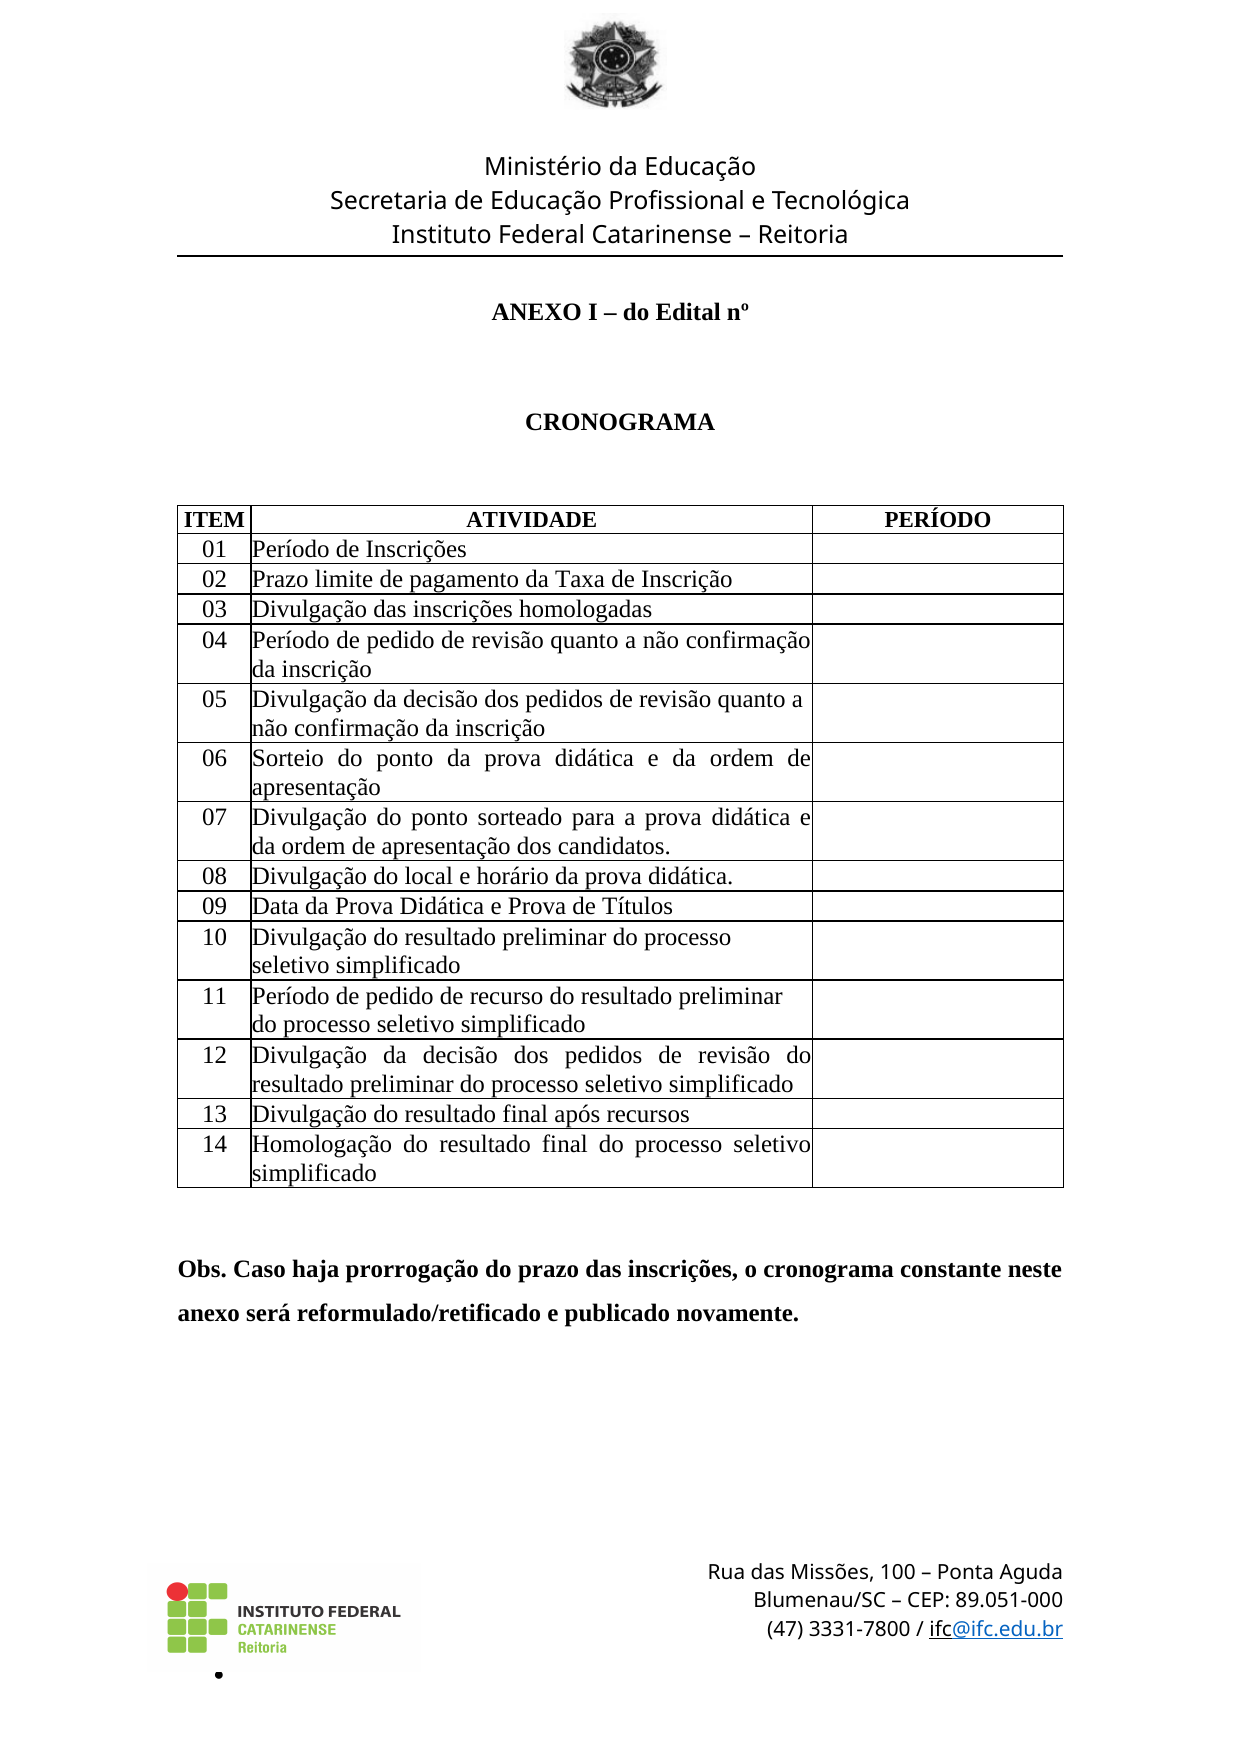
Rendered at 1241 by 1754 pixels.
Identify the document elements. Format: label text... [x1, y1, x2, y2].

table_cell [813, 625, 1063, 682]
text ANEXO I – do Edital nº [177, 297, 1063, 326]
table_cell [813, 1040, 1063, 1097]
table_cell Divulgação do local e horário da prova didática. [252, 861, 812, 890]
table_cell 02 [178, 564, 250, 593]
table_cell 12 [178, 1040, 250, 1097]
table_cell 08 [178, 861, 250, 890]
table_cell Divulgação da decisão dos pedidos de revisão do resultado preliminar do processo seletivo simplificado [252, 1040, 812, 1097]
table_cell [813, 595, 1063, 623]
table_cell Data da Prova Didática e Prova de Títulos [252, 892, 812, 920]
text CRONOGRAMA [177, 407, 1063, 436]
table_cell [813, 922, 1063, 979]
table_cell 03 [178, 595, 250, 623]
table_cell 06 [178, 743, 250, 801]
table_cell 01 [178, 534, 250, 563]
table_header ITEM [178, 506, 250, 532]
table_cell 07 [178, 802, 250, 859]
table_cell [813, 564, 1063, 593]
table_cell Divulgação do resultado preliminar do processo seletivo simplificado [252, 922, 812, 979]
table_cell 10 [178, 922, 250, 979]
table_cell [813, 534, 1063, 563]
table_cell [813, 892, 1063, 920]
table_cell [813, 802, 1063, 859]
table_cell [813, 1099, 1063, 1128]
table_cell 04 [178, 625, 250, 682]
table_cell [813, 1129, 1063, 1187]
table_header PERÍODO [813, 506, 1063, 532]
table_cell 05 [178, 684, 250, 741]
table_cell Prazo limite de pagamento da Taxa de Inscrição [252, 564, 812, 593]
table_cell Período de pedido de recurso do resultado preliminar do processo seletivo simplificado [252, 981, 812, 1038]
table_cell Sorteio do ponto da prova didática e da ordem de apresentação [252, 743, 812, 801]
table_cell [813, 981, 1063, 1038]
table_cell Divulgação da decisão dos pedidos de revisão quanto a não confirmação da inscrição [252, 684, 812, 741]
table_cell Divulgação do ponto sorteado para a prova didática e da ordem de apresentação dos candidatos. [252, 802, 812, 859]
table_cell 11 [178, 981, 250, 1038]
table_header ATIVIDADE [252, 506, 812, 532]
table_cell [813, 743, 1063, 801]
text Obs. Caso haja prorrogação do prazo das inscrições, o cronograma constante neste anexo será reformulado/retificado e publicado novamente. [177, 1254, 1063, 1326]
table_cell Divulgação das inscrições homologadas [252, 595, 812, 623]
table_cell 14 [178, 1129, 250, 1187]
table_cell Período de pedido de revisão quanto a não confirmação da inscrição [252, 625, 812, 682]
table_cell [813, 861, 1063, 890]
table_cell Período de Inscrições [252, 534, 812, 563]
picture [147, 1563, 421, 1672]
table_cell [813, 684, 1063, 741]
table_cell Homologação do resultado final do processo seletivo simplificado [252, 1129, 812, 1187]
table_cell 09 [178, 892, 250, 920]
table_cell Divulgação do resultado final após recursos [252, 1099, 812, 1128]
table_cell 13 [178, 1099, 250, 1128]
